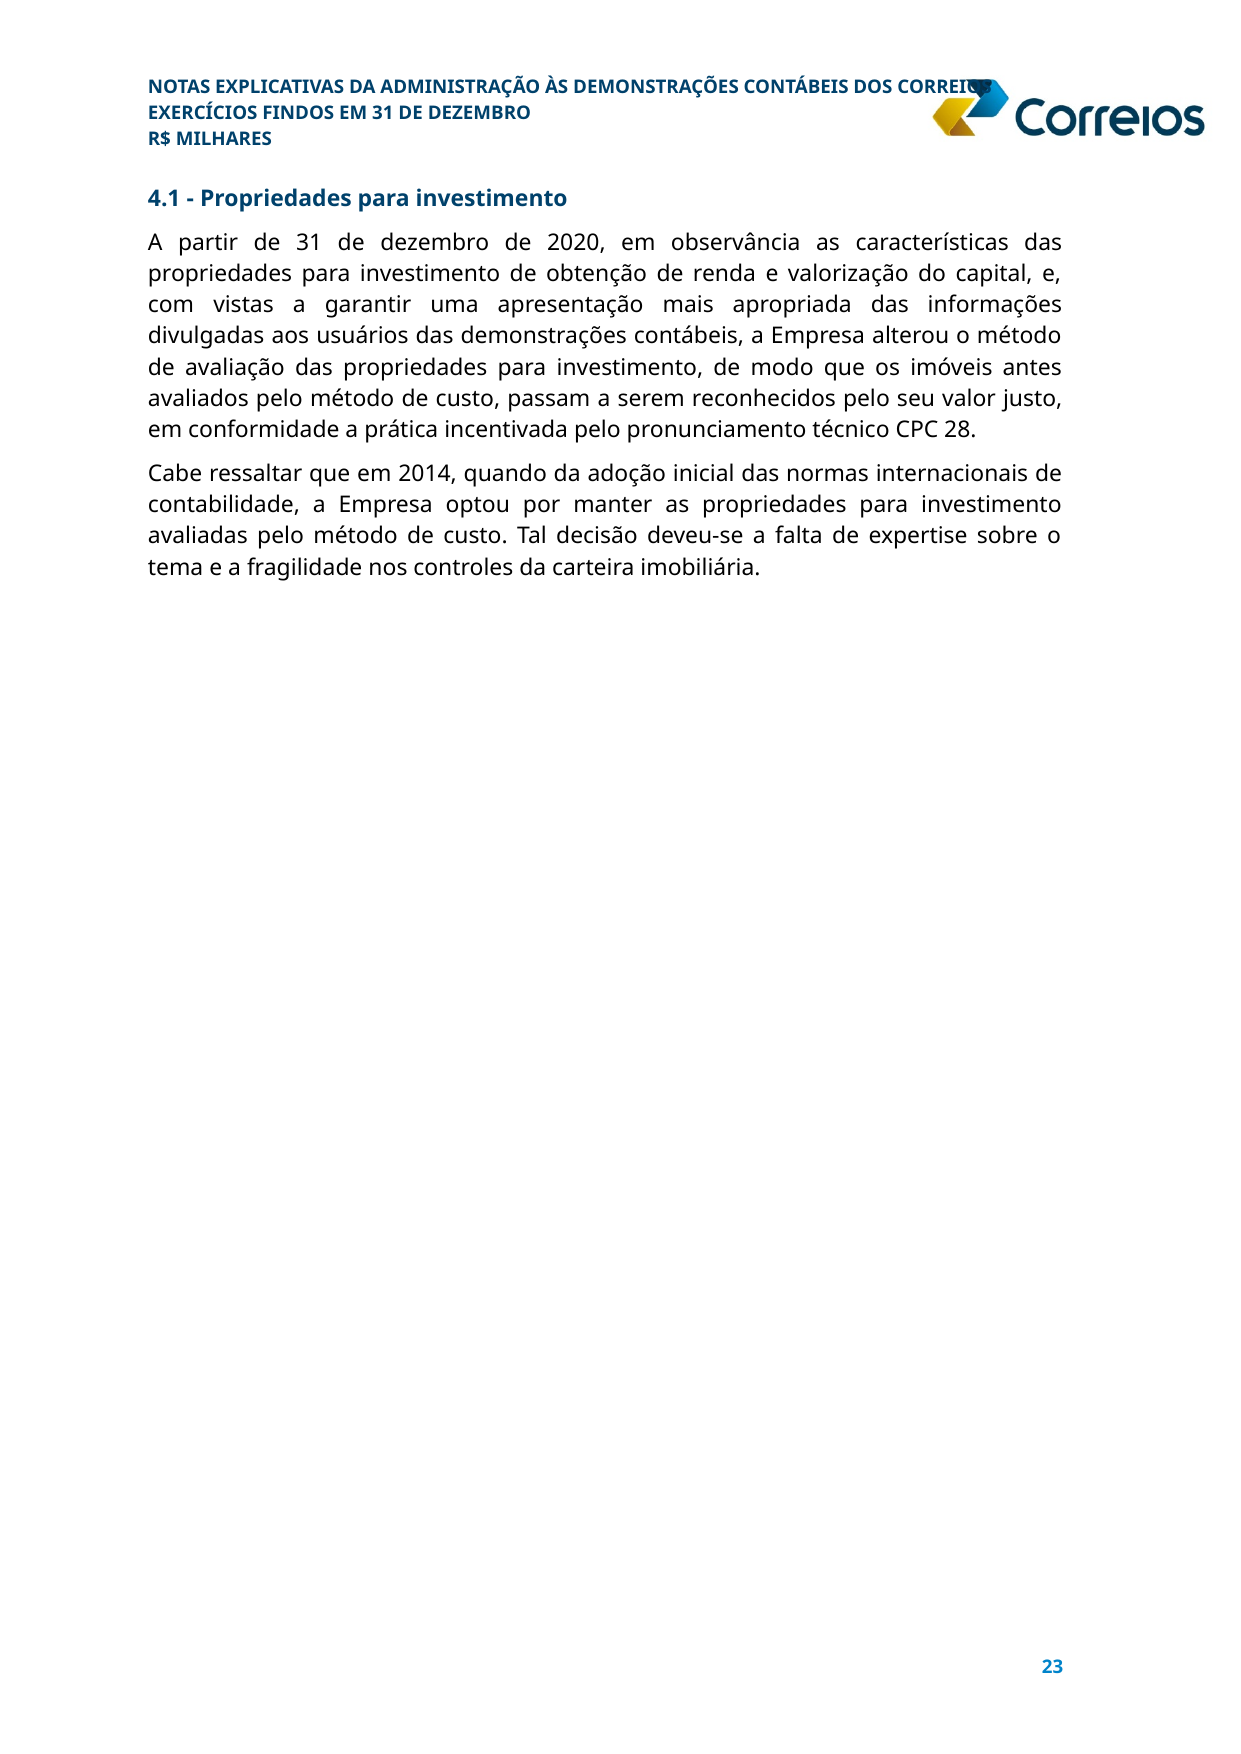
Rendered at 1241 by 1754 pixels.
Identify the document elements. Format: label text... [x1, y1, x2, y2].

text A partir de 31 de dezembro de 2020, em observância as características das propriedades para investimento de obtenção de renda e valorização do capital, e, com vistas a garantir uma apresentação mais apropriada das informações divulgadas aos usuários das demonstrações contábeis, a Empresa alterou o método de avaliação das propriedades para investimento, de modo que os imóveis antes avaliados pelo método de custo, passam a serem reconhecidos pelo seu valor justo, em conformidade a prática incentivada pelo pronunciamento técnico CPC 28. [148, 225, 1063, 444]
picture [895, 42, 1241, 173]
text Cabe ressaltar que em 2014, quando da adoção inicial das normas internacionais de contabilidade, a Empresa optou por manter as propriedades para investimento avaliadas pelo método de custo. Tal decisão deveu-se a falta de expertise sobre o tema e a fragilidade nos controles da carteira imobiliária. [148, 457, 1063, 582]
list Propriedades para investimento [148, 182, 1063, 213]
